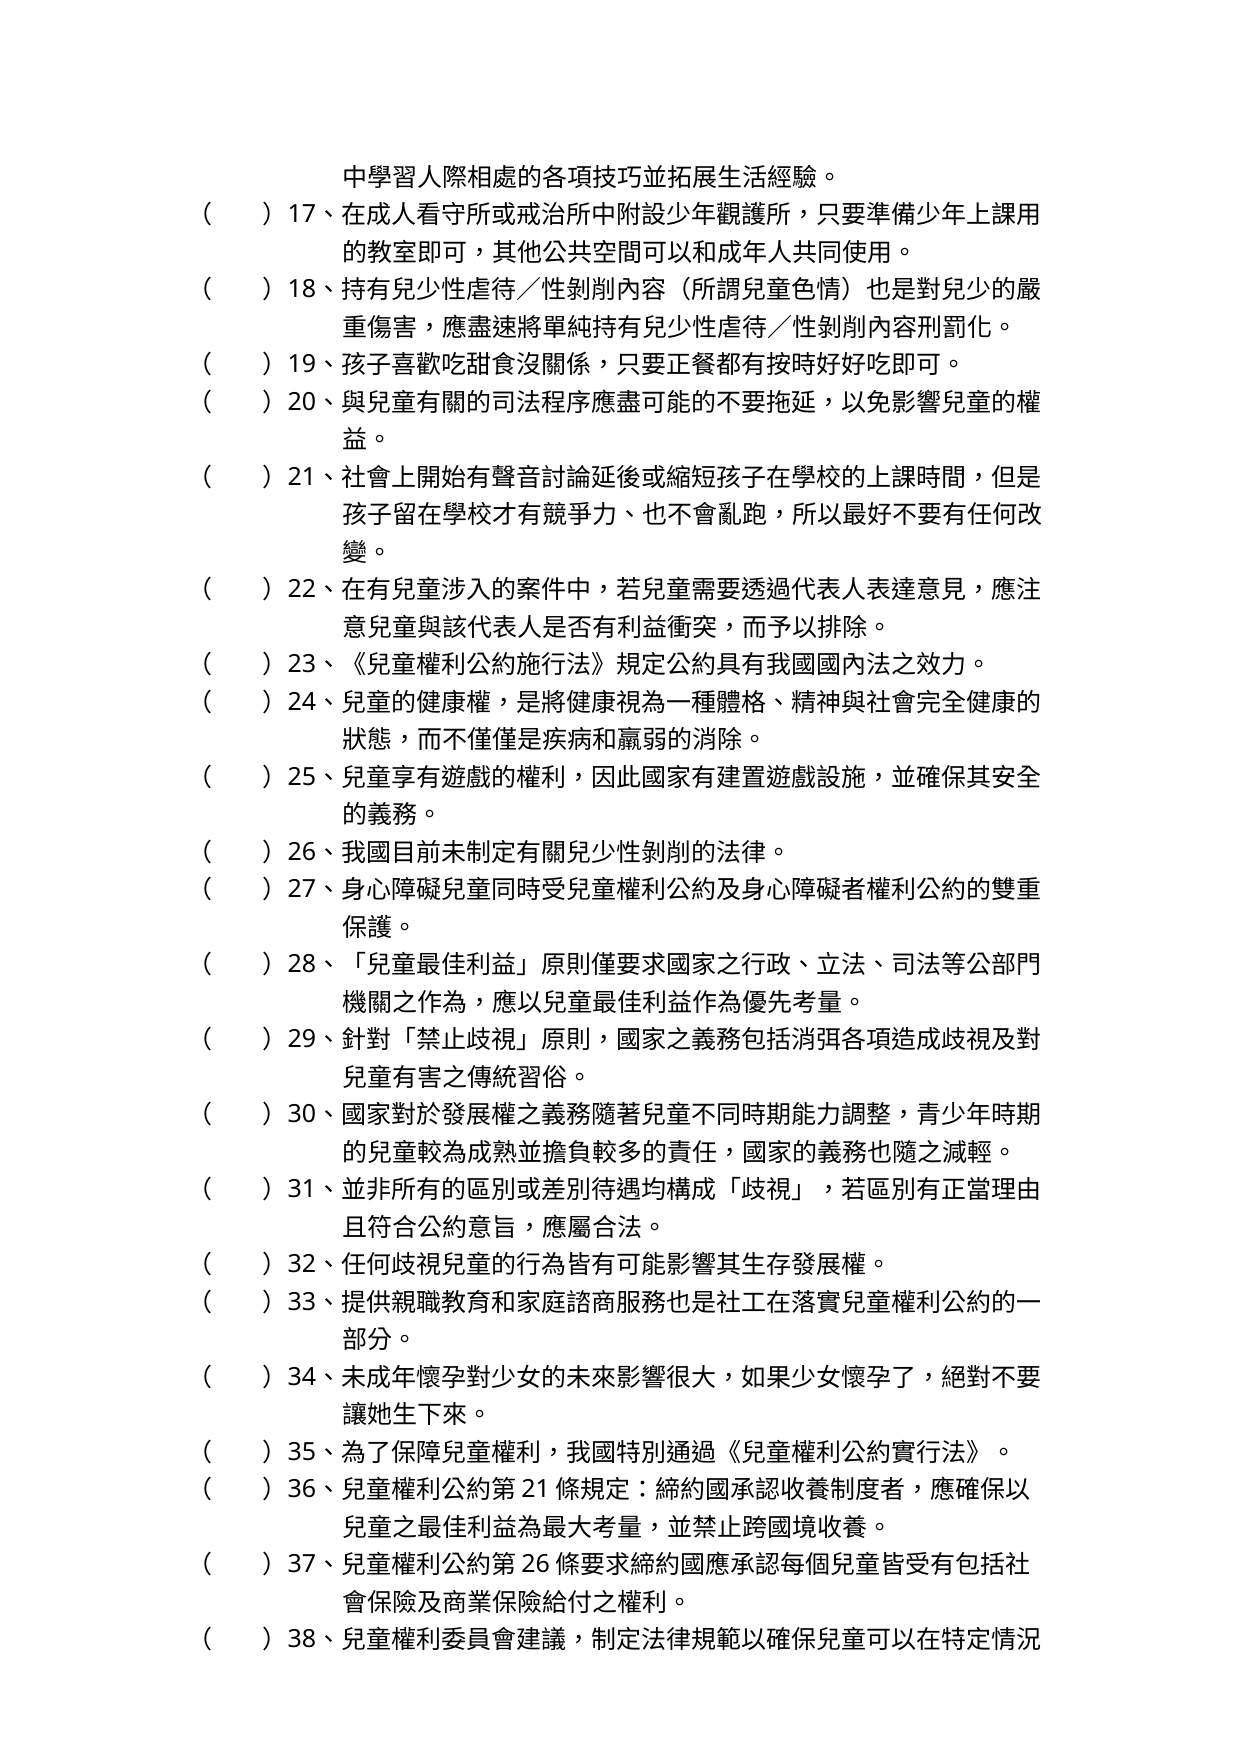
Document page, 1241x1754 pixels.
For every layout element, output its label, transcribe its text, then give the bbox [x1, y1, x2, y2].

text （ ）18、持有兒少性虐待／性剝削內容（所謂兒童色情）也是對兒少的嚴重傷害，應盡速將單純持有兒少性虐待／性剝削內容刑罰化。 [187, 263, 1053, 338]
text （ ）29、針對「禁止歧視」原則，國家之義務包括消弭各項造成歧視及對兒童有害之傳統習俗。 [187, 1013, 1053, 1088]
text （ ）25、兒童享有遊戲的權利，因此國家有建置遊戲設施，並確保其安全的義務。 [187, 750, 1053, 825]
text 中學習人際相處的各項技巧並拓展生活經驗。 [187, 150, 1053, 188]
text （ ）21、社會上開始有聲音討論延後或縮短孩子在學校的上課時間，但是孩子留在學校才有競爭力、也不會亂跑，所以最好不要有任何改變。 [187, 450, 1053, 563]
text （ ）19、孩子喜歡吃甜食沒關係，只要正餐都有按時好好吃即可。 [187, 338, 1053, 375]
text （ ）33、提供親職教育和家庭諮商服務也是社工在落實兒童權利公約的一部分。 [187, 1275, 1053, 1350]
text （ ）24、兒童的健康權，是將健康視為一種體格、精神與社會完全健康的狀態，而不僅僅是疾病和羸弱的消除。 [187, 675, 1053, 750]
text （ ）38、兒童權利委員會建議，制定法律規範以確保兒童可以在特定情況下（例如受虐案件），無須經父母同意即可獲得保密的醫療諮詢。 [187, 1613, 1053, 1650]
text （ ）32、任何歧視兒童的行為皆有可能影響其生存發展權。 [187, 1238, 1053, 1275]
text （ ）27、身心障礙兒童同時受兒童權利公約及身心障礙者權利公約的雙重保護。 [187, 863, 1053, 938]
text （ ）17、在成人看守所或戒治所中附設少年觀護所，只要準備少年上課用的教室即可，其他公共空間可以和成年人共同使用。 [187, 188, 1053, 263]
text （ ）37、兒童權利公約第26條要求締約國應承認每個兒童皆受有包括社會保險及商業保險給付之權利。 [187, 1538, 1053, 1613]
text （ ）35、為了保障兒童權利，我國特別通過《兒童權利公約實行法》。 [187, 1425, 1053, 1463]
text （ ）26、我國目前未制定有關兒少性剝削的法律。 [187, 825, 1053, 863]
text （ ）30、國家對於發展權之義務隨著兒童不同時期能力調整，青少年時期的兒童較為成熟並擔負較多的責任，國家的義務也隨之減輕。 [187, 1088, 1053, 1163]
text （ ）28、「兒童最佳利益」原則僅要求國家之行政、立法、司法等公部門機關之作為，應以兒童最佳利益作為優先考量。 [187, 938, 1053, 1013]
text （ ）36、兒童權利公約第21條規定：締約國承認收養制度者，應確保以兒童之最佳利益為最大考量，並禁止跨國境收養。 [187, 1463, 1053, 1538]
text （ ）23、《兒童權利公約施行法》規定公約具有我國國內法之效力。 [187, 638, 1053, 675]
text （ ）20、與兒童有關的司法程序應盡可能的不要拖延，以免影響兒童的權益。 [187, 375, 1053, 450]
text （ ）31、並非所有的區別或差別待遇均構成「歧視」，若區別有正當理由且符合公約意旨，應屬合法。 [187, 1163, 1053, 1238]
text （ ）22、在有兒童涉入的案件中，若兒童需要透過代表人表達意見，應注意兒童與該代表人是否有利益衝突，而予以排除。 [187, 563, 1053, 638]
text （ ）34、未成年懷孕對少女的未來影響很大，如果少女懷孕了，絕對不要讓她生下來。 [187, 1350, 1053, 1425]
